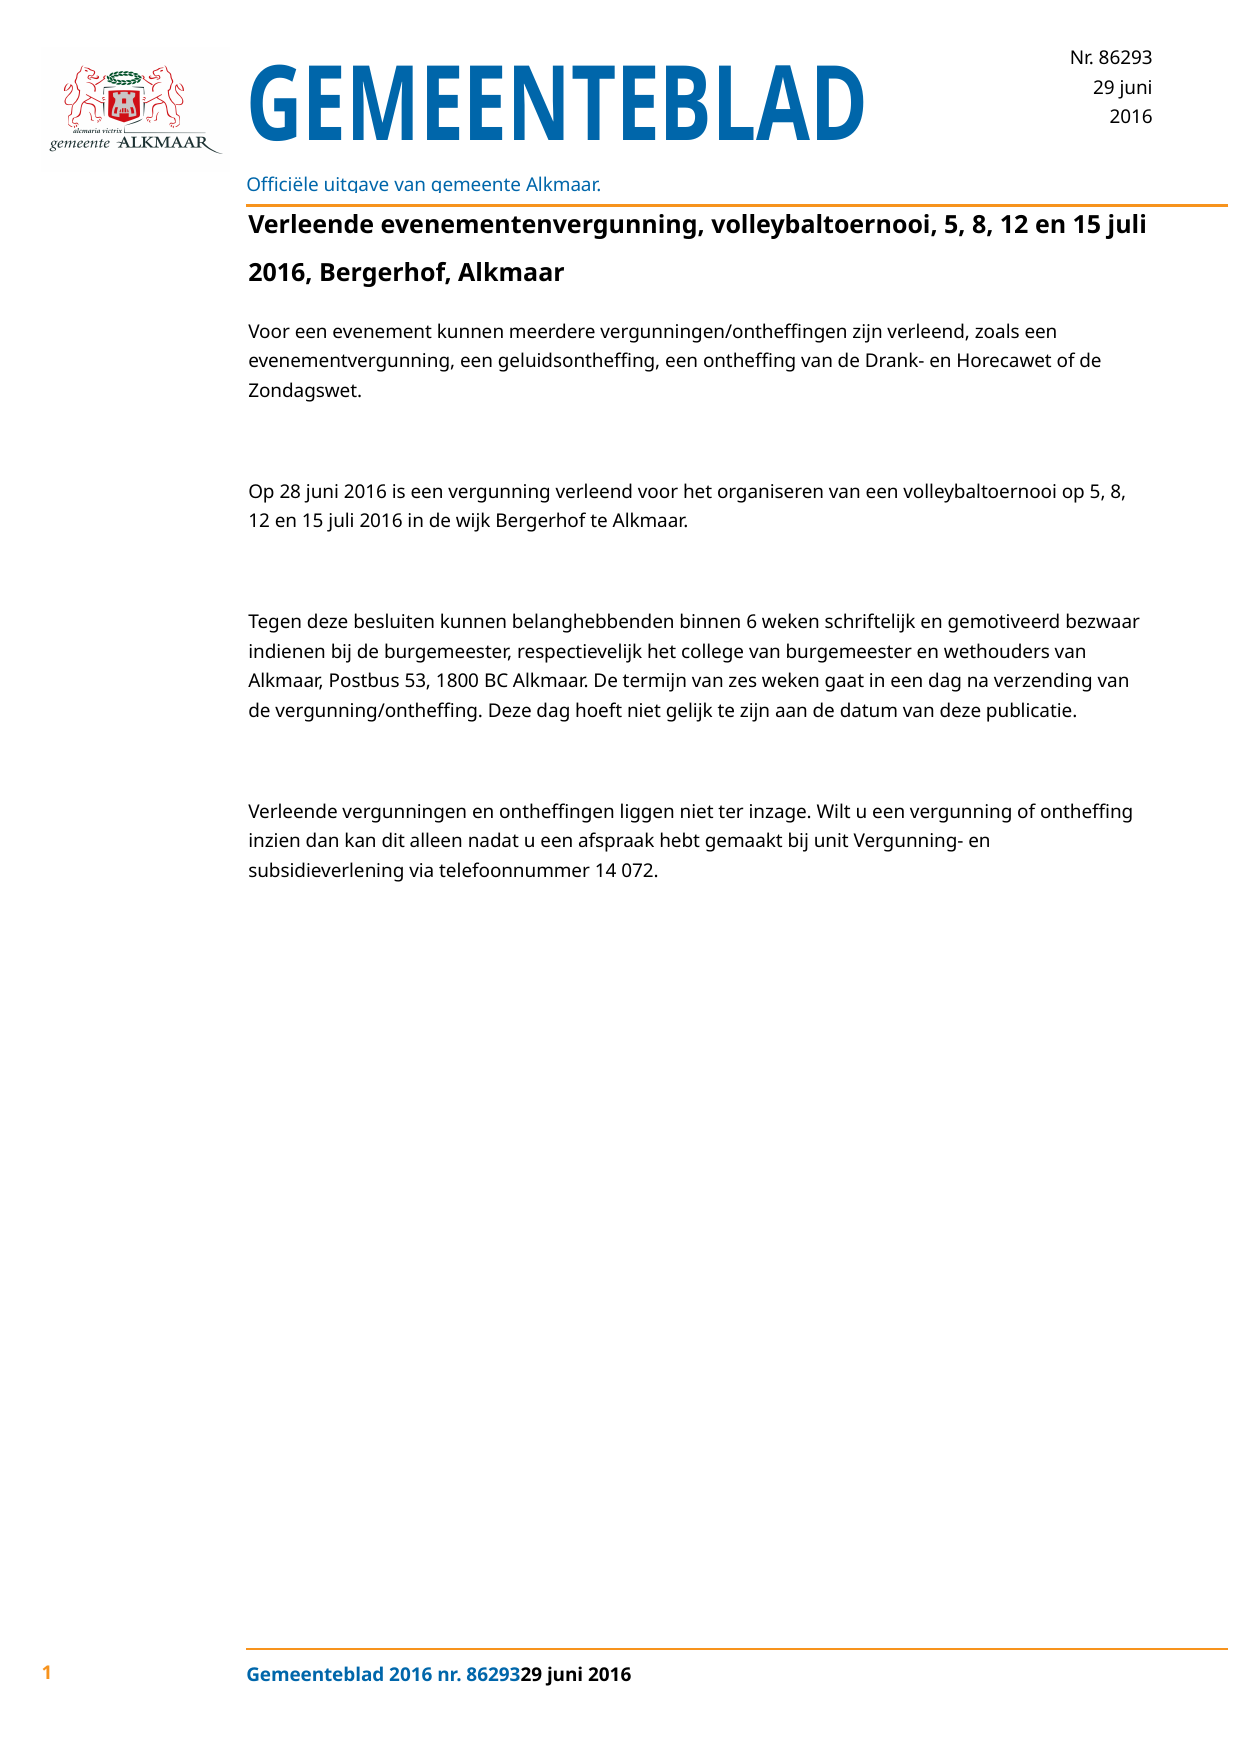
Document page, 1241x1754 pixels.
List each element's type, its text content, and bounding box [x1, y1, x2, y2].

text Verleende evenementenvergunning, volleybaltoernooi, 5, 8, 12 en 15 juli 2016, Bergerhof, Alkmaar [248, 207, 1152, 288]
picture [41, 47, 231, 172]
text Verleende vergunningen en ontheffingen liggen niet ter inzage. Wilt u een vergunning of ontheffing inzien dan kan dit alleen nadat u een afspraak hebt gemaakt bij unit Vergunning- en subsidieverlening via telefoonnummer 14 072. [248, 798, 1152, 883]
text Voor een evenement kunnen meerdere vergunningen/ontheffingen zijn verleend, zoals een evenementvergunning, een geluidsontheffing, een ontheffing van de Drank- en Horecawet of de Zondagswet. [248, 318, 1152, 403]
text Tegen deze besluiten kunnen belanghebbenden binnen 6 weken schriftelijk en gemotiveerd bezwaar indienen bij de burgemeester, respectievelijk het college van burgemeester en wethouders van Alkmaar, Postbus 53, 1800 BC Alkmaar. De termijn van zes weken gaat in een dag na verzending van de vergunning/ontheffing. Deze dag hoeft niet gelijk te zijn aan de datum van deze publicatie. [248, 608, 1152, 723]
text Op 28 juni 2016 is een vergunning verleend voor het organiseren van een volleybaltoernooi op 5, 8, 12 en 15 juli 2016 in de wijk Bergerhof te Alkmaar. [248, 478, 1152, 533]
